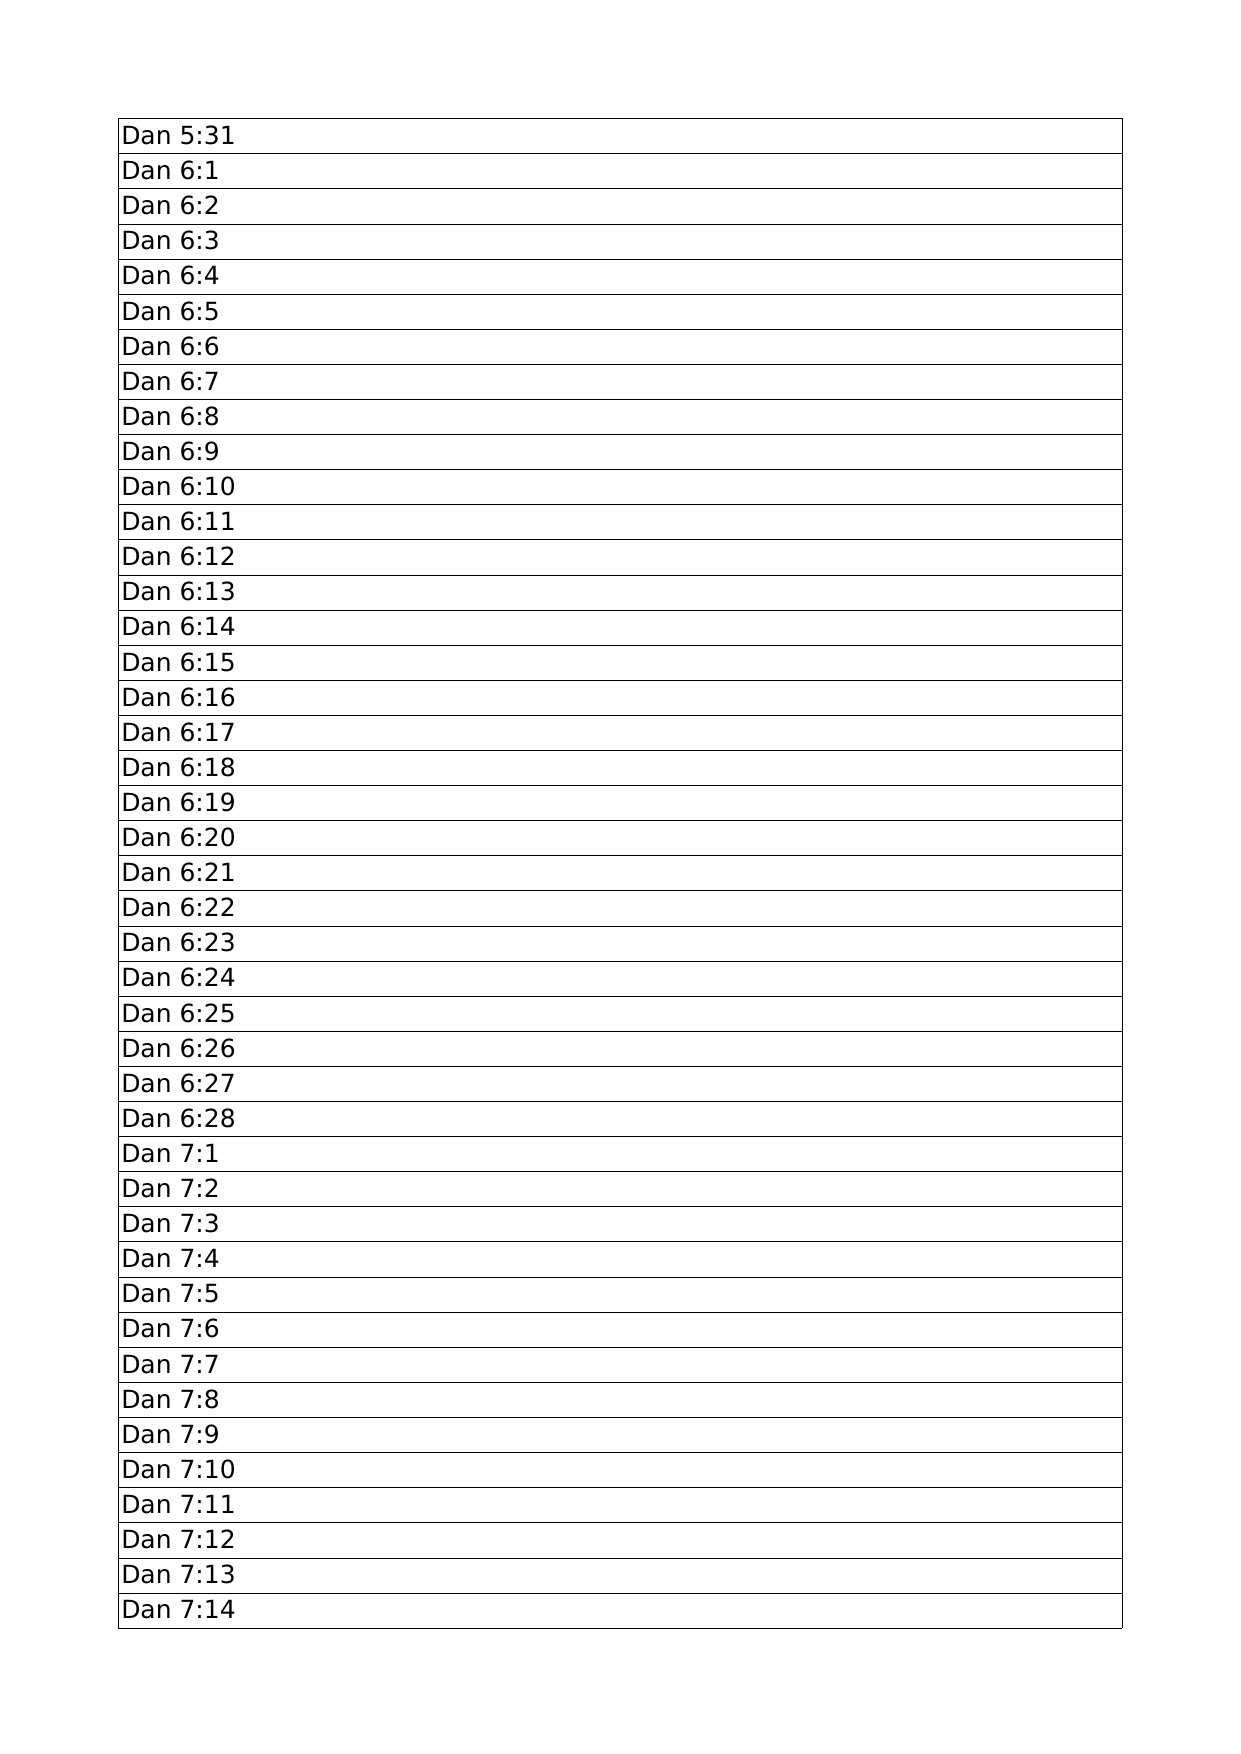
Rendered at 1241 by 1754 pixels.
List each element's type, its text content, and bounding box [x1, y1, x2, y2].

table_cell Dan 6:10 [119, 470, 1122, 504]
table_cell Dan 6:17 [119, 716, 1122, 750]
table_cell Dan 6:6 [119, 330, 1122, 364]
table_cell Dan 6:2 [119, 189, 1122, 223]
table_cell Dan 6:21 [119, 856, 1122, 890]
table_cell Dan 7:7 [119, 1348, 1122, 1382]
table_cell Dan 7:8 [119, 1383, 1122, 1417]
table_cell Dan 7:6 [119, 1313, 1122, 1347]
table_cell Dan 6:13 [119, 576, 1122, 609]
table_cell Dan 6:20 [119, 821, 1122, 855]
table_cell Dan 6:14 [119, 611, 1122, 645]
table_cell Dan 6:1 [119, 154, 1122, 188]
table_cell Dan 6:8 [119, 400, 1122, 434]
table_cell Dan 6:7 [119, 365, 1122, 399]
table_cell Dan 7:1 [119, 1137, 1122, 1171]
table_cell Dan 6:19 [119, 786, 1122, 820]
table_cell Dan 7:14 [119, 1594, 1122, 1628]
table_cell Dan 6:9 [119, 435, 1122, 469]
table_cell Dan 7:12 [119, 1523, 1122, 1557]
table_cell Dan 6:24 [119, 962, 1122, 996]
table_cell Dan 6:25 [119, 997, 1122, 1031]
table_cell Dan 6:18 [119, 751, 1122, 785]
table_cell Dan 6:16 [119, 681, 1122, 715]
table_cell Dan 6:12 [119, 540, 1122, 574]
table_cell Dan 6:3 [119, 225, 1122, 258]
table_cell Dan 6:26 [119, 1032, 1122, 1066]
table_cell Dan 6:5 [119, 295, 1122, 329]
table_cell Dan 7:9 [119, 1418, 1122, 1452]
table_cell Dan 6:11 [119, 505, 1122, 539]
table_cell Dan 6:23 [119, 927, 1122, 961]
table_cell Dan 7:5 [119, 1278, 1122, 1312]
table_cell Dan 6:28 [119, 1102, 1122, 1136]
table_cell Dan 6:22 [119, 891, 1122, 926]
table_cell Dan 6:15 [119, 646, 1122, 680]
table_cell Dan 7:13 [119, 1559, 1122, 1592]
table_cell Dan 7:2 [119, 1172, 1122, 1206]
table_cell Dan 6:4 [119, 260, 1122, 294]
table_cell Dan 7:11 [119, 1488, 1122, 1522]
table_cell Dan 5:31 [119, 119, 1122, 153]
table_cell Dan 7:3 [119, 1207, 1122, 1241]
table_cell Dan 6:27 [119, 1067, 1122, 1101]
table_cell Dan 7:10 [119, 1453, 1122, 1487]
table_cell Dan 7:4 [119, 1242, 1122, 1277]
